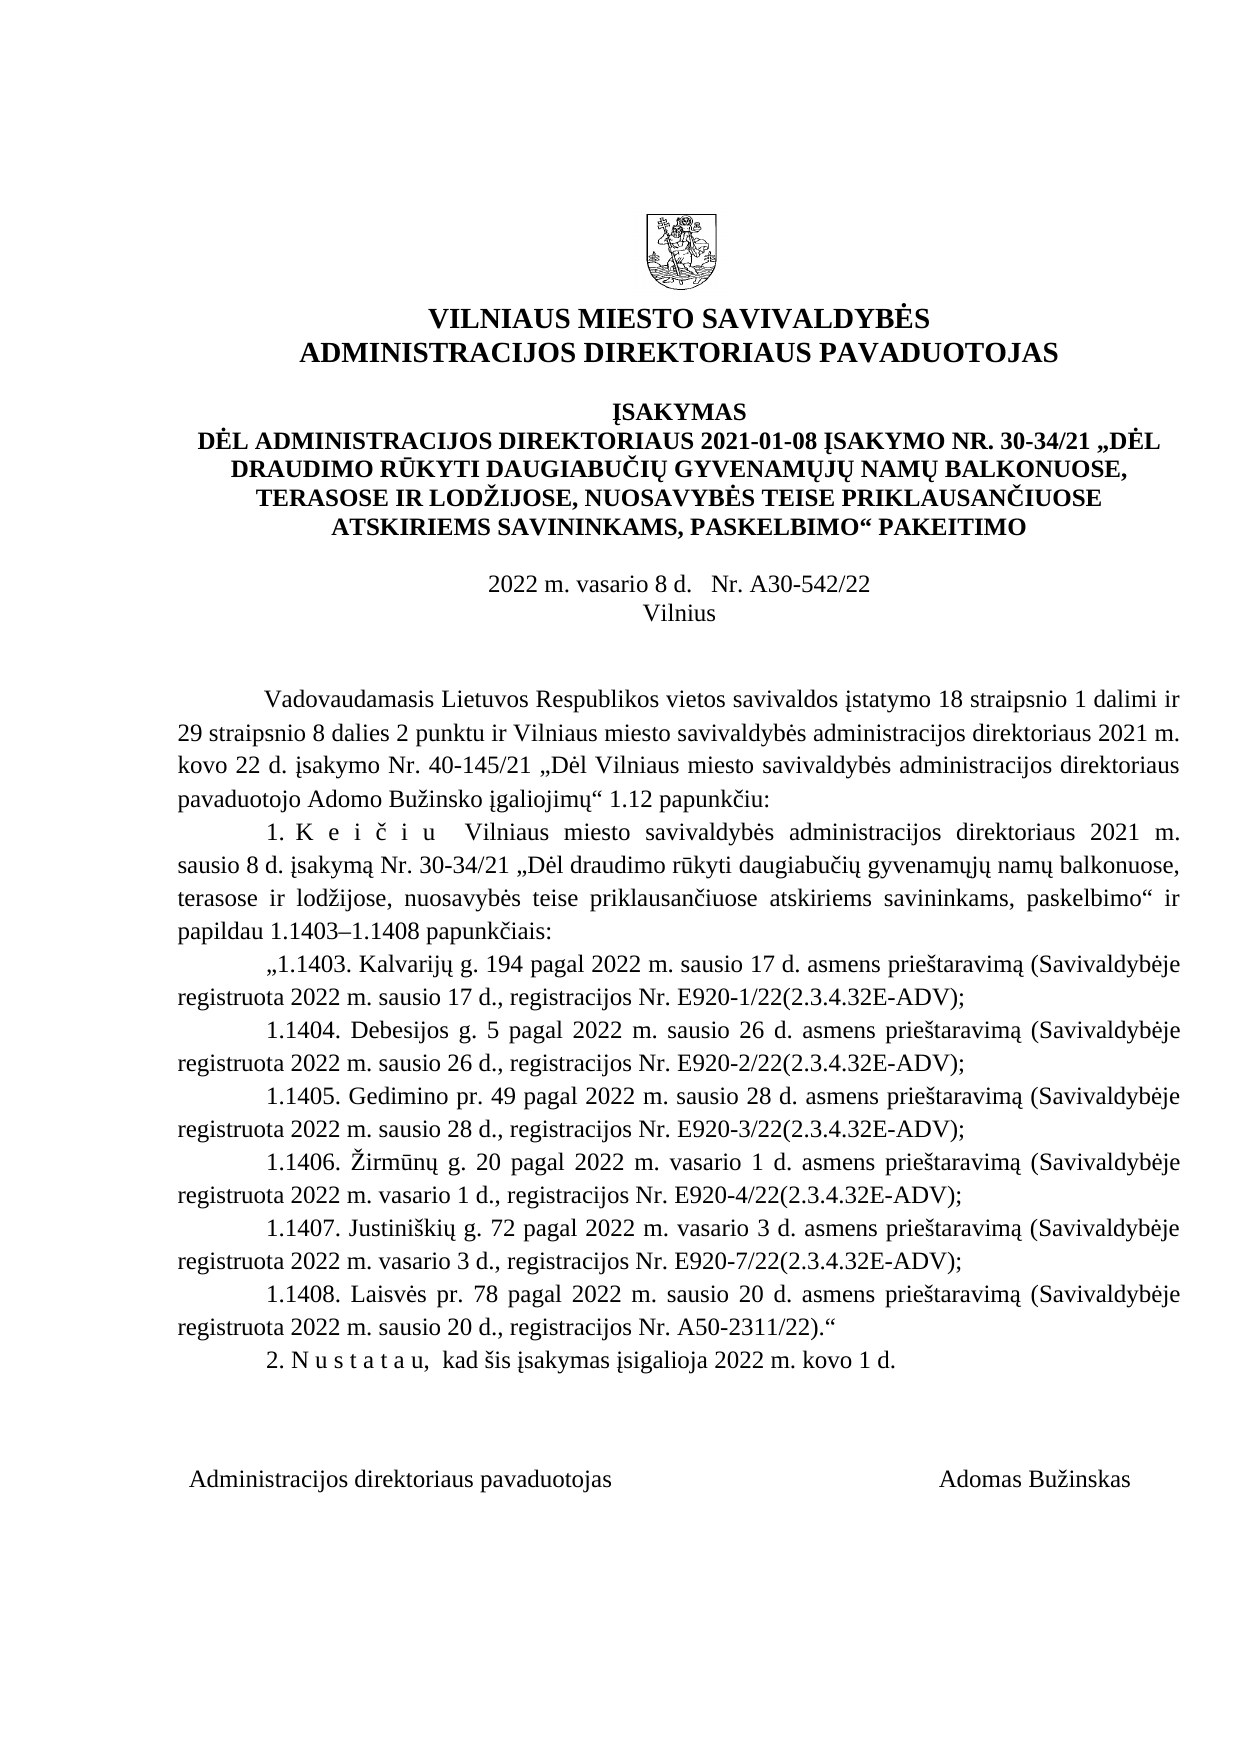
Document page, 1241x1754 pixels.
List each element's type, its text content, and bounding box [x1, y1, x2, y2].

text DĖL ADMINISTRACIJOS DIREKTORIAUS 2021-01-08 ĮSAKYMO NR. 30-34/21 „DĖL DRAUDIMO RŪKYTI DAUGIABUČIŲ GYVENAMŲJŲ NAMŲ BALKONUOSE, TERASOSE IR LODŽIJOSE, NUOSAVYBĖS TEISE PRIKLAUSANČIUOSE ATSKIRIEMS SAVININKAMS, PASKELBIMO“ PAKEITIMO [177, 426, 1181, 541]
text 1.1407. Justiniškių g. 72 pagal 2022 m. vasario 3 d. asmens prieštaravimą (Savivaldybėje registruota 2022 m. vasario 3 d., registracijos Nr. E920-7/22(2.3.4.32E-ADV); [177, 1213, 1181, 1275]
text „1.1403. Kalvarijų g. 194 pagal 2022 m. sausio 17 d. asmens prieštaravimą (Savivaldybėje registruota 2022 m. sausio 17 d., registracijos Nr. E920-1/22(2.3.4.32E-ADV); [177, 949, 1181, 1011]
text Vilnius [177, 598, 1181, 627]
text 1.1408. Laisvės pr. 78 pagal 2022 m. sausio 20 d. asmens prieštaravimą (Savivaldybėje registruota 2022 m. sausio 20 d., registracijos Nr. A50-2311/22).“ [177, 1279, 1181, 1341]
text 1. K e i č i u Vilniaus miesto savivaldybės administracijos direktoriaus 2021 m. sausio 8 d. įsakymą Nr. 30-34/21 „Dėl draudimo rūkyti daugiabučių gyvenamųjų namų balkonuose, terasose ir lodžijose, nuosavybės teise priklausančiuose atskiriems savininkams, paskelbimo“ ir papildau 1.1403–1.1408 papunkčiais: [177, 817, 1181, 944]
text ĮSAKYMAS [177, 397, 1181, 426]
text VILNIAUS MIESTO SAVIVALDYBĖS [177, 301, 1181, 335]
text ADMINISTRACIJOS DIREKTORIAUS PAVADUOTOJAS [177, 335, 1181, 368]
text 2022 m. vasario 8 d. Nr. A30-542/22 [177, 569, 1181, 598]
text 1.1406. Žirmūnų g. 20 pagal 2022 m. vasario 1 d. asmens prieštaravimą (Savivaldybėje registruota 2022 m. vasario 1 d., registracijos Nr. E920-4/22(2.3.4.32E-ADV); [177, 1147, 1181, 1209]
text 2. N u s t a t a u, kad šis įsakymas įsigalioja 2022 m. kovo 1 d. [177, 1345, 1181, 1374]
text Vadovaudamasis Lietuvos Respublikos vietos savivaldos įstatymo 18 straipsnio 1 dalimi ir 29 straipsnio 8 dalies 2 punktu ir Vilniaus miesto savivaldybės administracijos direktoriaus 2021 m. kovo 22 d. įsakymo Nr. 40-145/21 „Dėl Vilniaus miesto savivaldybės administracijos direktoriaus pavaduotojo Adomo Bužinsko įgaliojimų“ 1.12 papunkčiu: [177, 684, 1181, 812]
text Administracijos direktoriaus pavaduotojas Adomas Bužinskas [188, 1464, 1181, 1493]
text 1.1404. Debesijos g. 5 pagal 2022 m. sausio 26 d. asmens prieštaravimą (Savivaldybėje registruota 2022 m. sausio 26 d., registracijos Nr. E920-2/22(2.3.4.32E-ADV); [177, 1015, 1181, 1077]
text 1.1405. Gedimino pr. 49 pagal 2022 m. sausio 28 d. asmens prieštaravimą (Savivaldybėje registruota 2022 m. sausio 28 d., registracijos Nr. E920-3/22(2.3.4.32E-ADV); [177, 1081, 1181, 1143]
